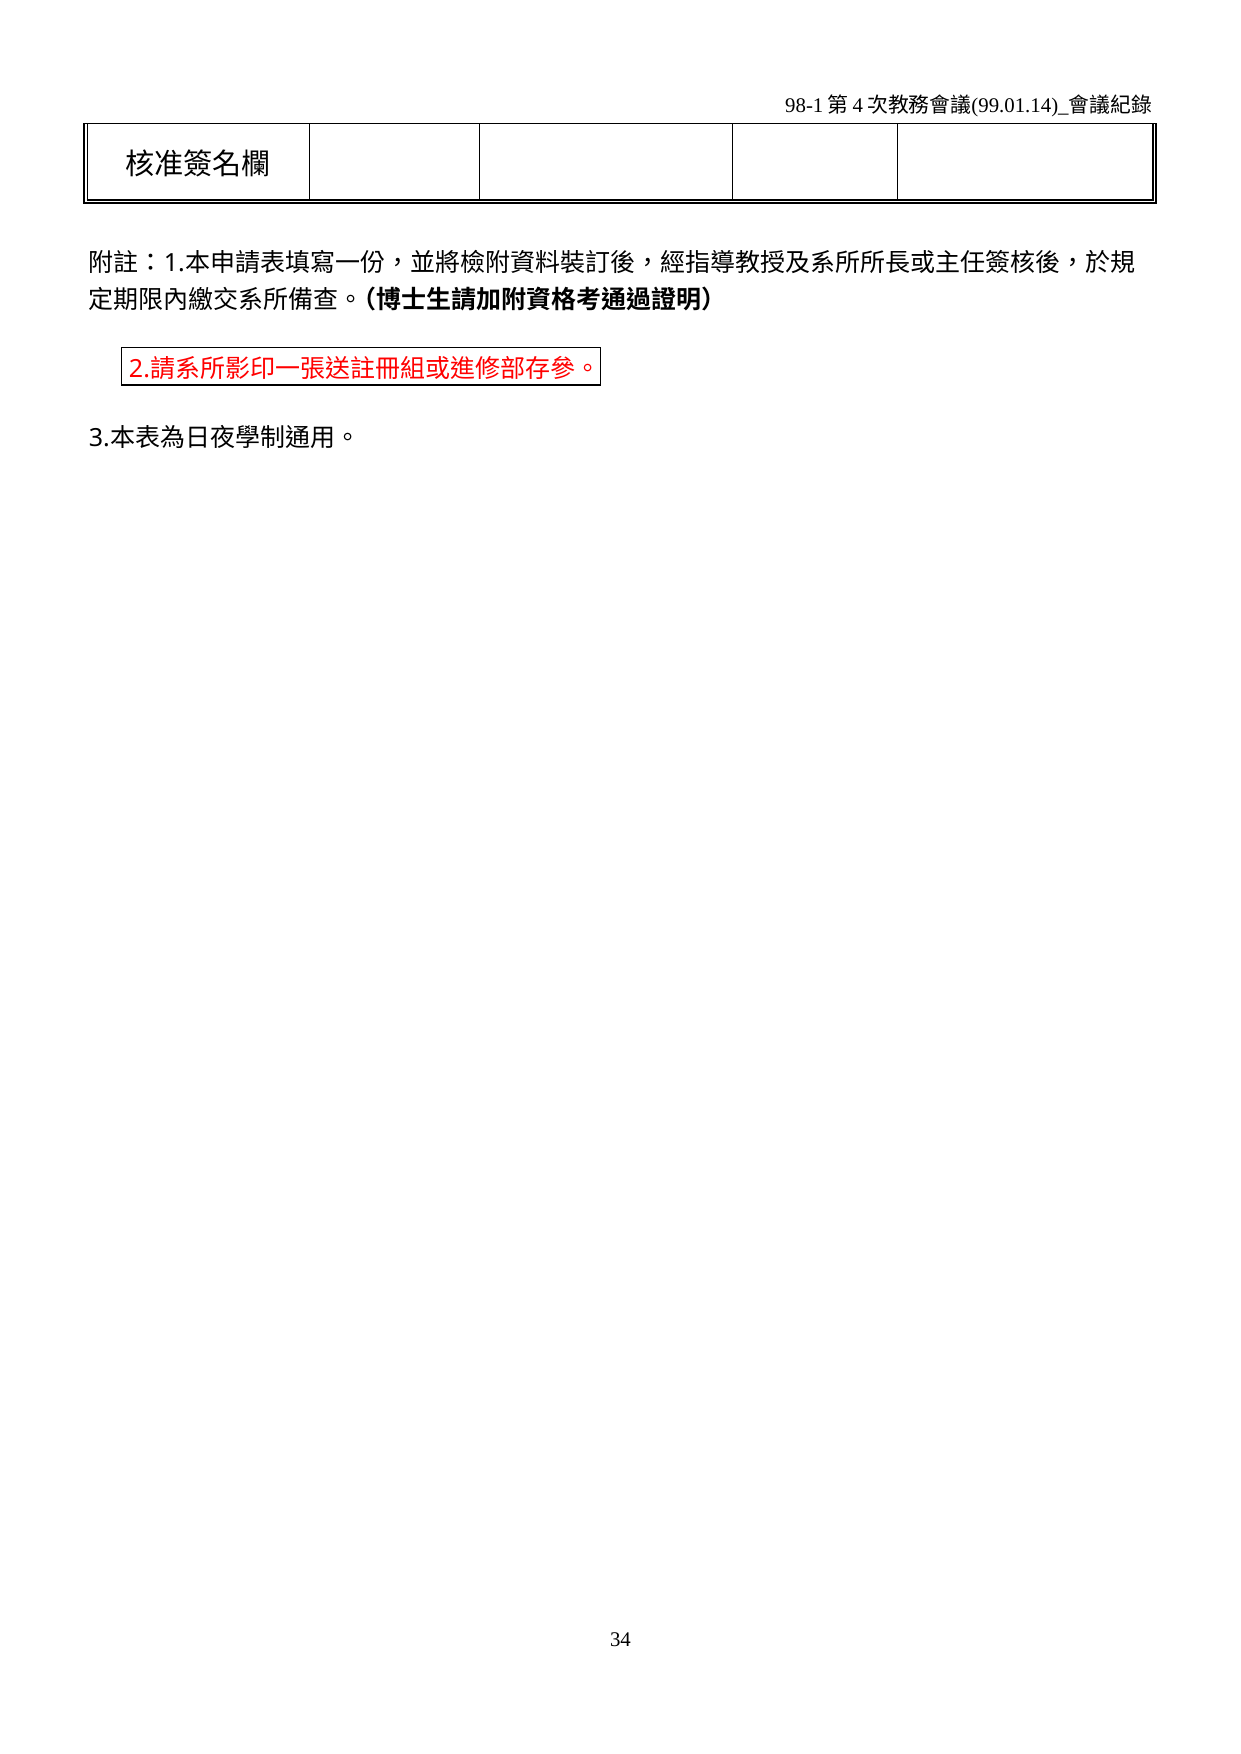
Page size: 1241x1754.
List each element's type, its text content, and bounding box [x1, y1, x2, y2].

table_cell [898, 124, 1152, 199]
table_cell 核准簽名欄 [88, 124, 309, 199]
table_cell [480, 124, 732, 199]
text 3.本表為日夜學制通用。 [89, 416, 1152, 454]
table_cell [733, 124, 897, 199]
table_cell [310, 124, 479, 199]
text 2.請系所影印一張送註冊組或進修部存參。 [89, 329, 1152, 404]
text 附註：1.本申請表填寫一份，並將檢附資料裝訂後，經指導教授及系所所長或主任簽核後，於規定期限內繳交系所備查。（博士生請加附資格考通過證明） [89, 241, 1152, 316]
